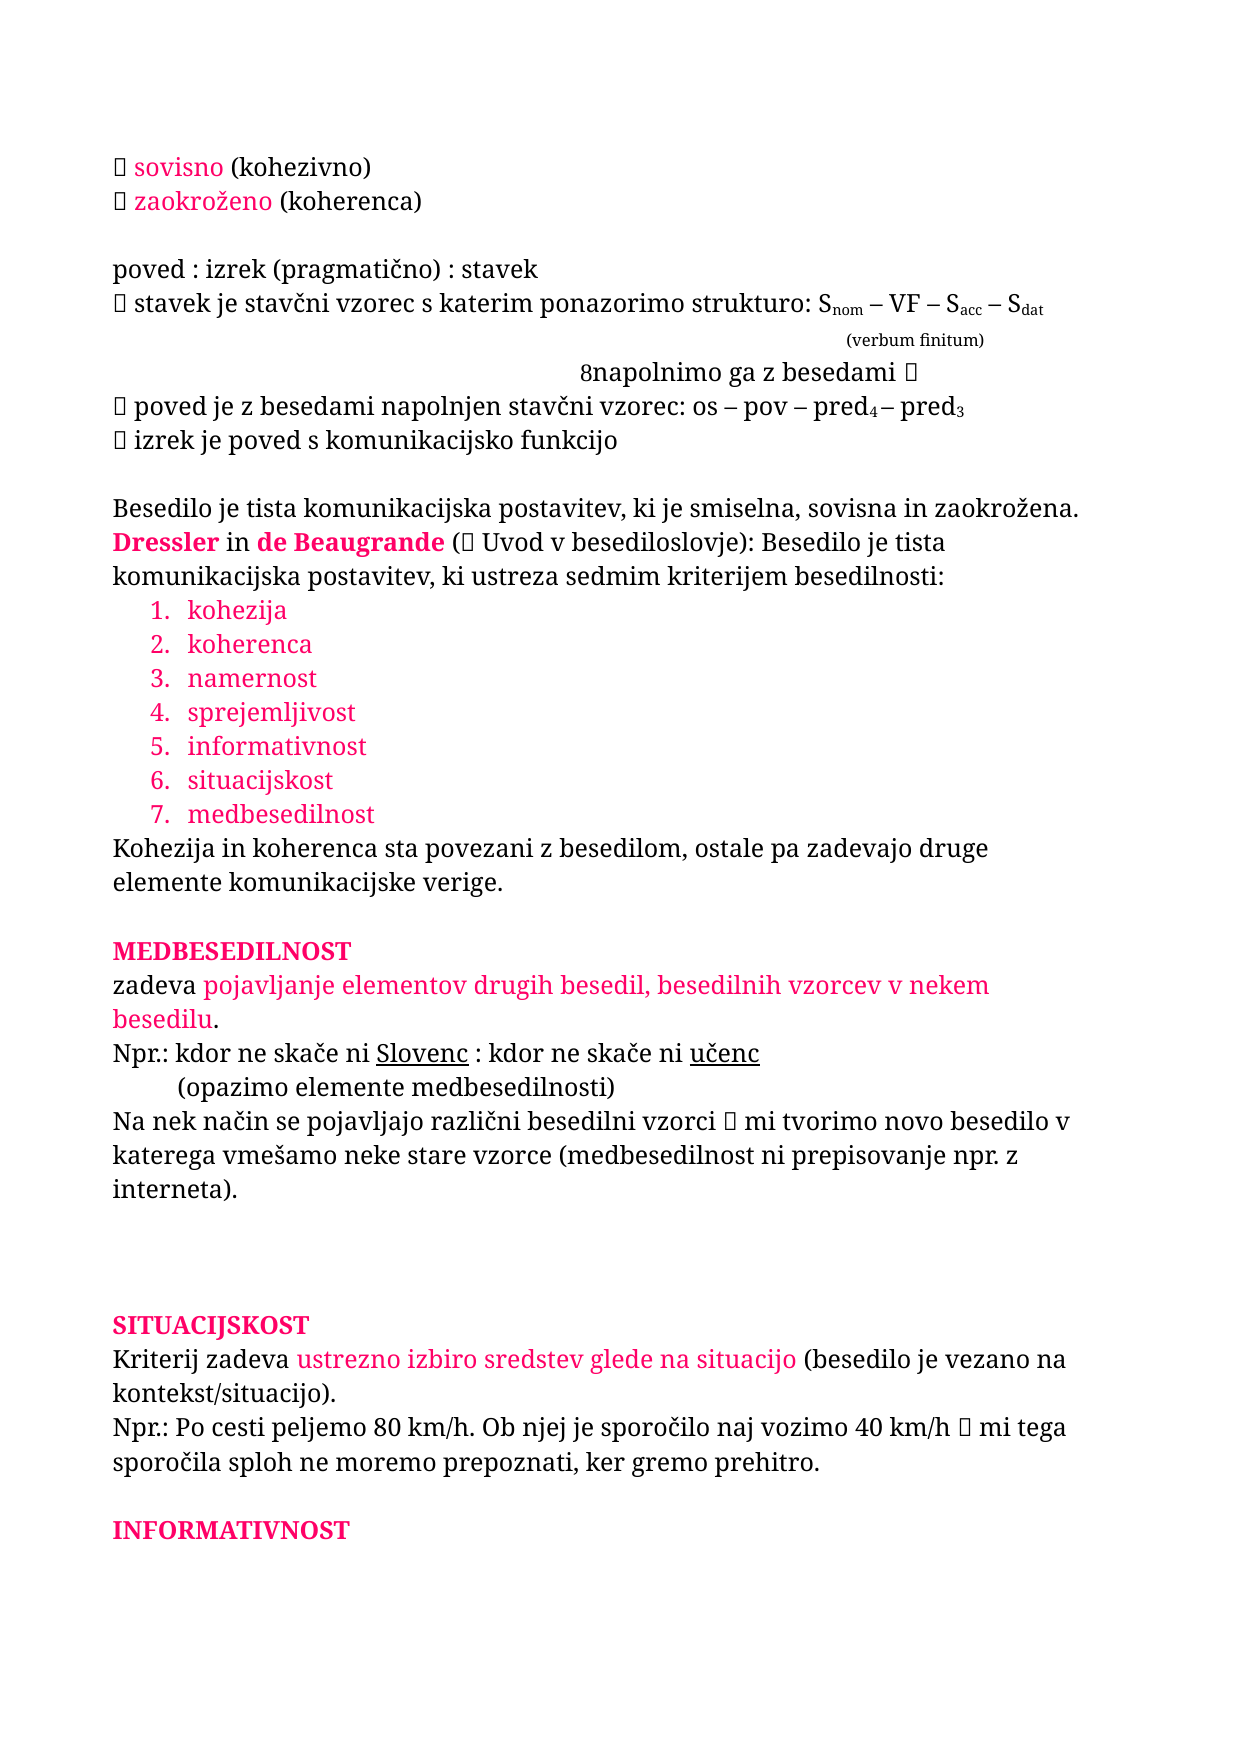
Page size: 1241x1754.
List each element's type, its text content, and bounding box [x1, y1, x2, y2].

text (verbum finitum) [112, 320, 1093, 354]
text Kohezija in koherenca sta povezani z besedilom, ostale pa zadevajo druge elemente komunikacijske verige. [112, 831, 1093, 899]
text (opazimo elemente medbesedilnosti) [112, 1069, 1093, 1103]
text MEDBESEDILNOST [112, 933, 1093, 967]
text  stavek je stavčni vzorec s katerim ponazorimo strukturo: Snom – VF – Sacc – Sdat [112, 286, 1093, 320]
text  sovisno (kohezivno) [112, 150, 1093, 184]
text Npr.: Po cesti peljemo 80 km/h. Ob njej je sporočilo naj vozimo 40 km/h  mi tega sporočila sploh ne moremo prepoznati, ker gremo prehitro. [112, 1410, 1093, 1478]
list informativnost [150, 729, 1093, 763]
text  napolnimo ga z besedami  [112, 354, 1093, 388]
text Na nek način se pojavljajo različni besedilni vzorci  mi tvorimo novo besedilo v katerega vmešamo neke stare vzorce (medbesedilnost ni prepisovanje npr. z interneta). [112, 1103, 1093, 1206]
list situacijskost [150, 763, 1093, 797]
text Kriterij zadeva ustrezno izbiro sredstev glede na situacijo (besedilo je vezano na kontekst/situacijo). [112, 1342, 1093, 1410]
text Npr.: kdor ne skače ni Slovenc : kdor ne skače ni učenc [112, 1035, 1093, 1069]
list sprejemljivost [150, 695, 1093, 729]
text  izrek je poved s komunikacijsko funkcijo [112, 422, 1093, 456]
text  zaokroženo (koherenca) [112, 184, 1093, 218]
list koherenca [150, 627, 1093, 661]
list medbesedilnost [150, 797, 1093, 831]
text Dressler in de Beaugrande ( Uvod v besediloslovje): Besedilo je tista komunikacijska postavitev, ki ustreza sedmim kriterijem besedilnosti: [112, 524, 1093, 593]
text poved : izrek (pragmatično) : stavek [112, 252, 1093, 286]
list kohezija [150, 593, 1093, 627]
text Besedilo je tista komunikacijska postavitev, ki je smiselna, sovisna in zaokrožena. [112, 490, 1093, 524]
text zadeva pojavljanje elementov drugih besedil, besedilnih vzorcev v nekem besedilu. [112, 967, 1093, 1035]
text  poved je z besedami napolnjen stavčni vzorec: os – pov – pred4 – pred3 [112, 388, 1093, 422]
list namernost [150, 661, 1093, 695]
text SITUACIJSKOST [112, 1308, 1093, 1342]
text INFORMATIVNOST [112, 1512, 1093, 1546]
